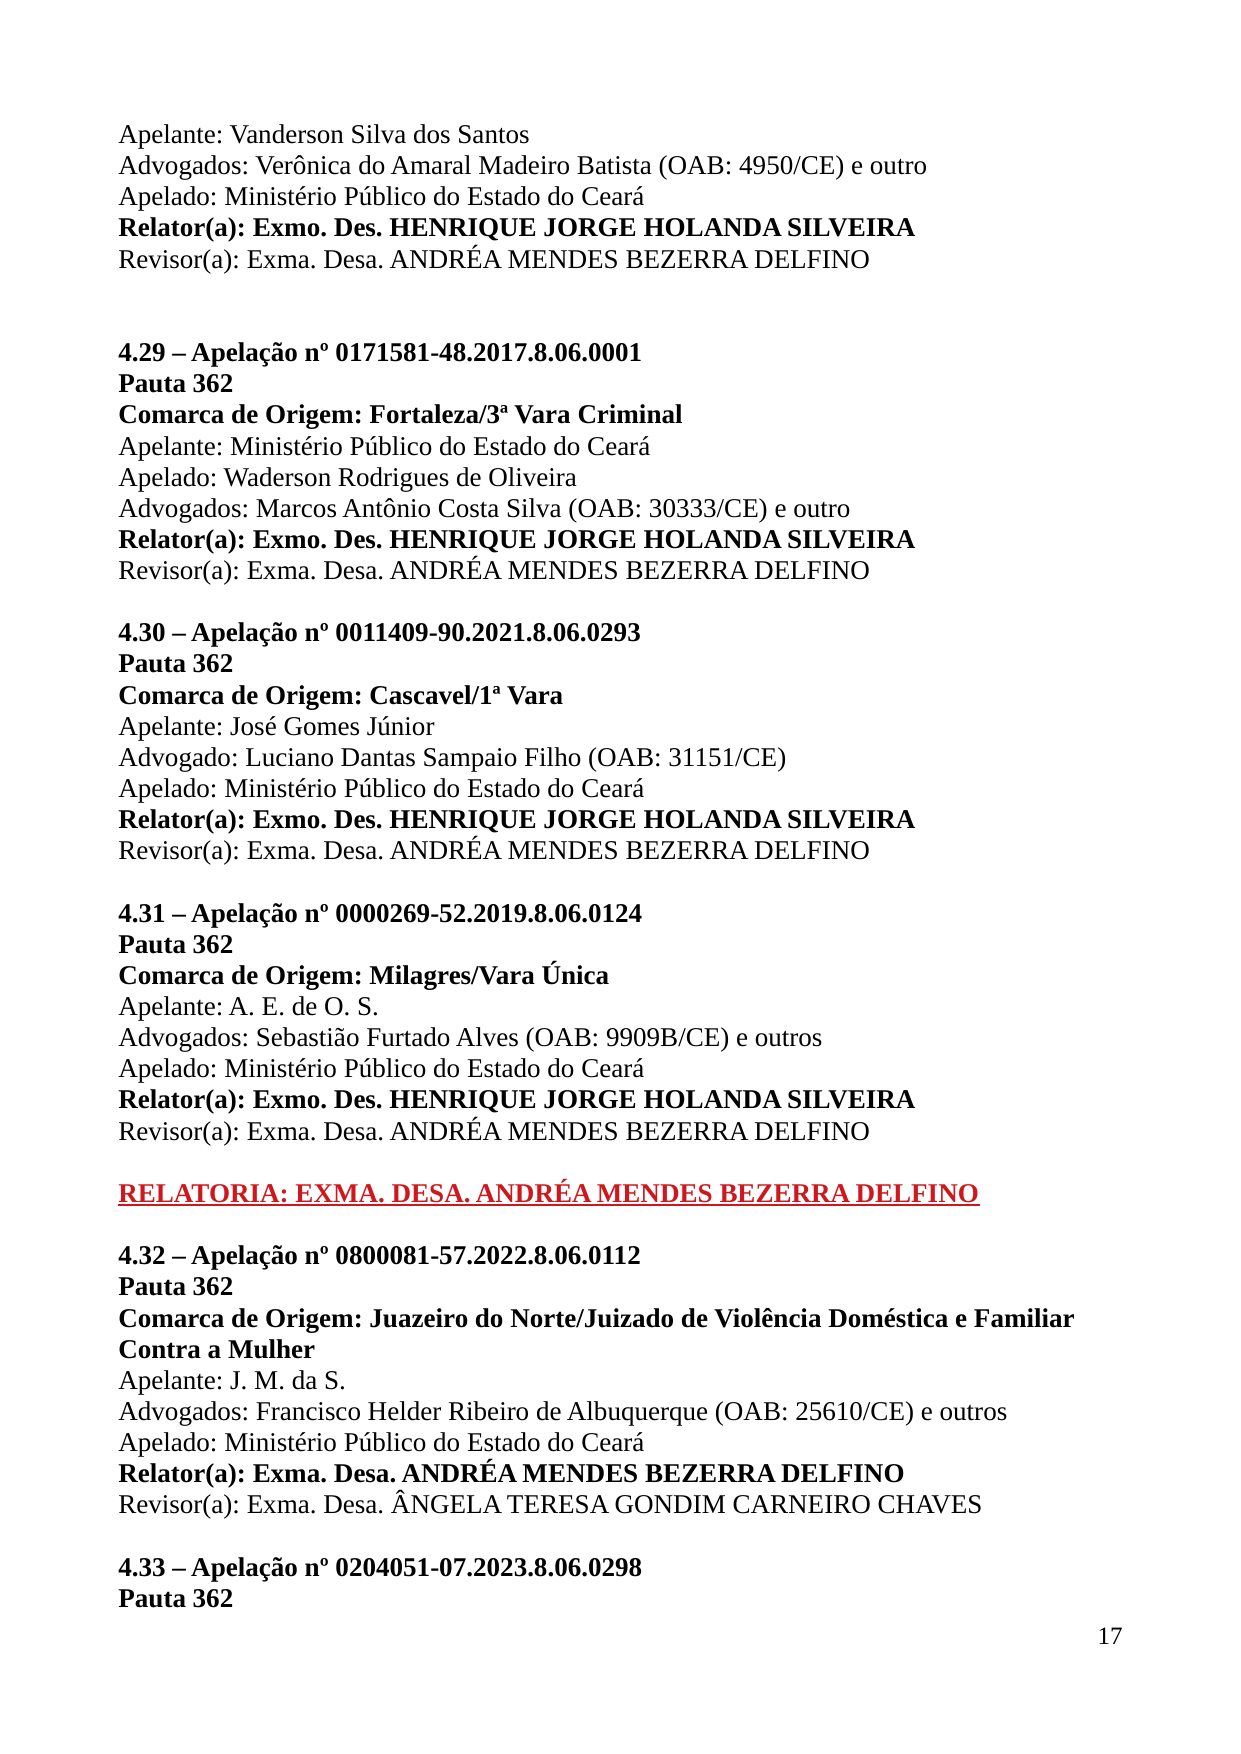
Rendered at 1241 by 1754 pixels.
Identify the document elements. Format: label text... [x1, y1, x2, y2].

text Apelante: Vanderson Silva dos Santos [118, 118, 1122, 149]
text Apelado: Ministério Público do Estado do Ceará [118, 1426, 1122, 1457]
text Revisor(a): Exma. Desa. ANDRÉA MENDES BEZERRA DELFINO [118, 554, 1122, 585]
text 4.30 – Apelação nº 0011409-90.2021.8.06.0293 [118, 616, 1122, 648]
text Revisor(a): Exma. Desa. ANDRÉA MENDES BEZERRA DELFINO [118, 834, 1122, 866]
text 4.32 – Apelação nº 0800081-57.2022.8.06.0112 [118, 1239, 1122, 1271]
text Advogados: Marcos Antônio Costa Silva (OAB: 30333/CE) e outro [118, 492, 1122, 523]
text Revisor(a): Exma. Desa. ANDRÉA MENDES BEZERRA DELFINO [118, 1115, 1122, 1146]
text Relator(a): Exmo. Des. HENRIQUE JORGE HOLANDA SILVEIRA [118, 523, 1122, 554]
text Apelado: Waderson Rodrigues de Oliveira [118, 461, 1122, 492]
text Revisor(a): Exma. Desa. ÂNGELA TERESA GONDIM CARNEIRO CHAVES [118, 1488, 1122, 1520]
text Advogado: Luciano Dantas Sampaio Filho (OAB: 31151/CE) [118, 741, 1122, 772]
text Apelado: Ministério Público do Estado do Ceará [118, 1052, 1122, 1084]
text Advogados: Francisco Helder Ribeiro de Albuquerque (OAB: 25610/CE) e outros [118, 1395, 1122, 1426]
text Relator(a): Exma. Desa. ANDRÉA MENDES BEZERRA DELFINO [118, 1457, 1122, 1488]
text RELATORIA: EXMA. DESA. ANDRÉA MENDES BEZERRA DELFINO [118, 1177, 1122, 1208]
text Apelante: Ministério Público do Estado do Ceará [118, 429, 1122, 461]
text Comarca de Origem: Juazeiro do Norte/Juizado de Violência Doméstica e Familiar Contra a Mulher [118, 1302, 1122, 1364]
text Comarca de Origem: Fortaleza/3ª Vara Criminal [118, 398, 1122, 429]
text Relator(a): Exmo. Des. HENRIQUE JORGE HOLANDA SILVEIRA [118, 212, 1122, 243]
text Apelado: Ministério Público do Estado do Ceará [118, 180, 1122, 212]
text Pauta 362 [118, 928, 1122, 959]
text Pauta 362 [118, 648, 1122, 679]
text Pauta 362 [118, 1271, 1122, 1302]
text Comarca de Origem: Cascavel/1ª Vara [118, 679, 1122, 710]
text Relator(a): Exmo. Des. HENRIQUE JORGE HOLANDA SILVEIRA [118, 1084, 1122, 1115]
text Apelado: Ministério Público do Estado do Ceará [118, 772, 1122, 803]
text Apelante: José Gomes Júnior [118, 710, 1122, 741]
text 4.29 – Apelação nº 0171581-48.2017.8.06.0001 [118, 336, 1122, 367]
text Pauta 362 [118, 1582, 1122, 1613]
text 4.31 – Apelação nº 0000269-52.2019.8.06.0124 [118, 897, 1122, 928]
text Comarca de Origem: Milagres/Vara Única [118, 959, 1122, 990]
text Revisor(a): Exma. Desa. ANDRÉA MENDES BEZERRA DELFINO [118, 243, 1122, 274]
text Apelante: J. M. da S. [118, 1364, 1122, 1395]
text Pauta 362 [118, 367, 1122, 398]
text Apelante: A. E. de O. S. [118, 990, 1122, 1021]
text Advogados: Verônica do Amaral Madeiro Batista (OAB: 4950/CE) e outro [118, 149, 1122, 180]
text 4.33 – Apelação nº 0204051-07.2023.8.06.0298 [118, 1551, 1122, 1582]
text Advogados: Sebastião Furtado Alves (OAB: 9909B/CE) e outros [118, 1021, 1122, 1052]
text Relator(a): Exmo. Des. HENRIQUE JORGE HOLANDA SILVEIRA [118, 803, 1122, 834]
